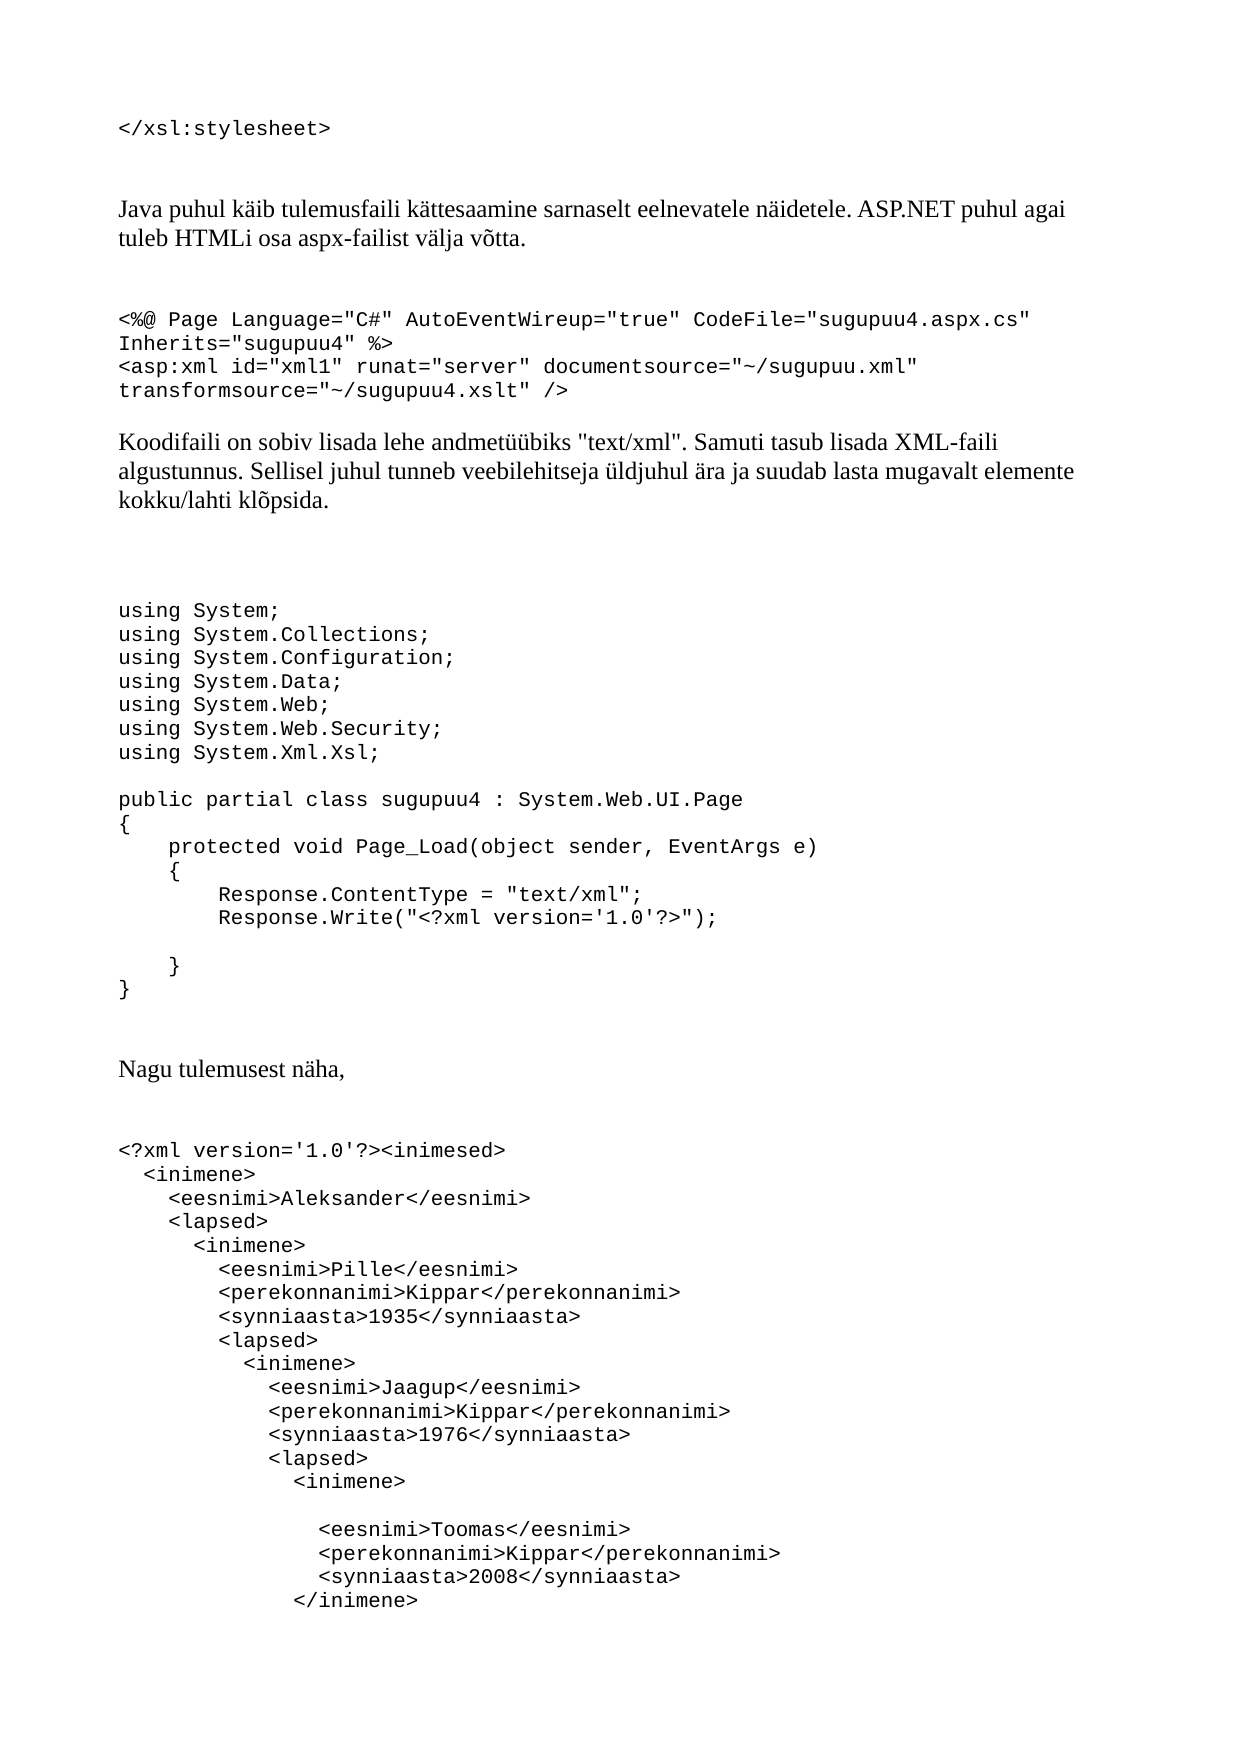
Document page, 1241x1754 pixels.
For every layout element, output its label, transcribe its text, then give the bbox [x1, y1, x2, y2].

text <inimene> [118, 1235, 1122, 1259]
text <perekonnanimi>Kippar</perekonnanimi> [118, 1401, 1122, 1424]
text } [118, 978, 1122, 1002]
text <perekonnanimi>Kippar</perekonnanimi> [118, 1542, 1122, 1566]
text public partial class sugupuu4 : System.Web.UI.Page [118, 789, 1122, 813]
text <inimene> [118, 1353, 1122, 1377]
text </xsl:stylesheet> [118, 118, 1122, 142]
text <eesnimi>Aleksander</eesnimi> [118, 1188, 1122, 1211]
text <eesnimi>Toomas</eesnimi> [118, 1519, 1122, 1542]
text { [118, 860, 1122, 884]
text <lapsed> [118, 1330, 1122, 1353]
text <perekonnanimi>Kippar</perekonnanimi> [118, 1282, 1122, 1306]
text </inimene> [118, 1590, 1122, 1613]
text <synniaasta>2008</synniaasta> [118, 1566, 1122, 1590]
text using System.Xml.Xsl; [118, 742, 1122, 765]
text <lapsed> [118, 1448, 1122, 1472]
text <eesnimi>Jaagup</eesnimi> [118, 1377, 1122, 1401]
text <synniaasta>1935</synniaasta> [118, 1306, 1122, 1330]
text Nagu tulemusest näha, [118, 1054, 1122, 1083]
text <inimene> [118, 1164, 1122, 1188]
text using System.Collections; [118, 623, 1122, 647]
text <inimene> [118, 1472, 1122, 1495]
text <asp:xml id="xml1" runat="server" documentsource="~/sugupuu.xml" transformsource="~/sugupuu4.xslt" /> [118, 356, 1122, 404]
text using System.Web; [118, 694, 1122, 718]
text protected void Page_Load(object sender, EventArgs e) [118, 836, 1122, 860]
text using System; [118, 600, 1122, 623]
text <%@ Page Language="C#" AutoEventWireup="true" CodeFile="sugupuu4.aspx.cs" Inherits="sugupuu4" %> [118, 309, 1122, 356]
text <lapsed> [118, 1211, 1122, 1235]
text using System.Data; [118, 671, 1122, 694]
text <?xml version='1.0'?><inimesed> [118, 1141, 1122, 1164]
text Java puhul käib tulemusfaili kättesaamine sarnaselt eelnevatele näidetele. ASP.NET puhul agai tuleb HTMLi osa aspx-failist välja võtta. [118, 194, 1122, 252]
text { [118, 813, 1122, 836]
text Response.Write("<?xml version='1.0'?>"); [118, 907, 1122, 931]
text using System.Configuration; [118, 647, 1122, 671]
text using System.Web.Security; [118, 718, 1122, 742]
text Response.ContentType = "text/xml"; [118, 884, 1122, 907]
text <eesnimi>Pille</eesnimi> [118, 1259, 1122, 1282]
text <synniaasta>1976</synniaasta> [118, 1424, 1122, 1448]
text Koodifaili on sobiv lisada lehe andmetüübiks "text/xml". Samuti tasub lisada XML-faili algustunnus. Sellisel juhul tunneb veebilehitseja üldjuhul ära ja suudab lasta mugavalt elemente kokku/lahti klõpsida. [118, 427, 1122, 514]
text } [118, 954, 1122, 978]
